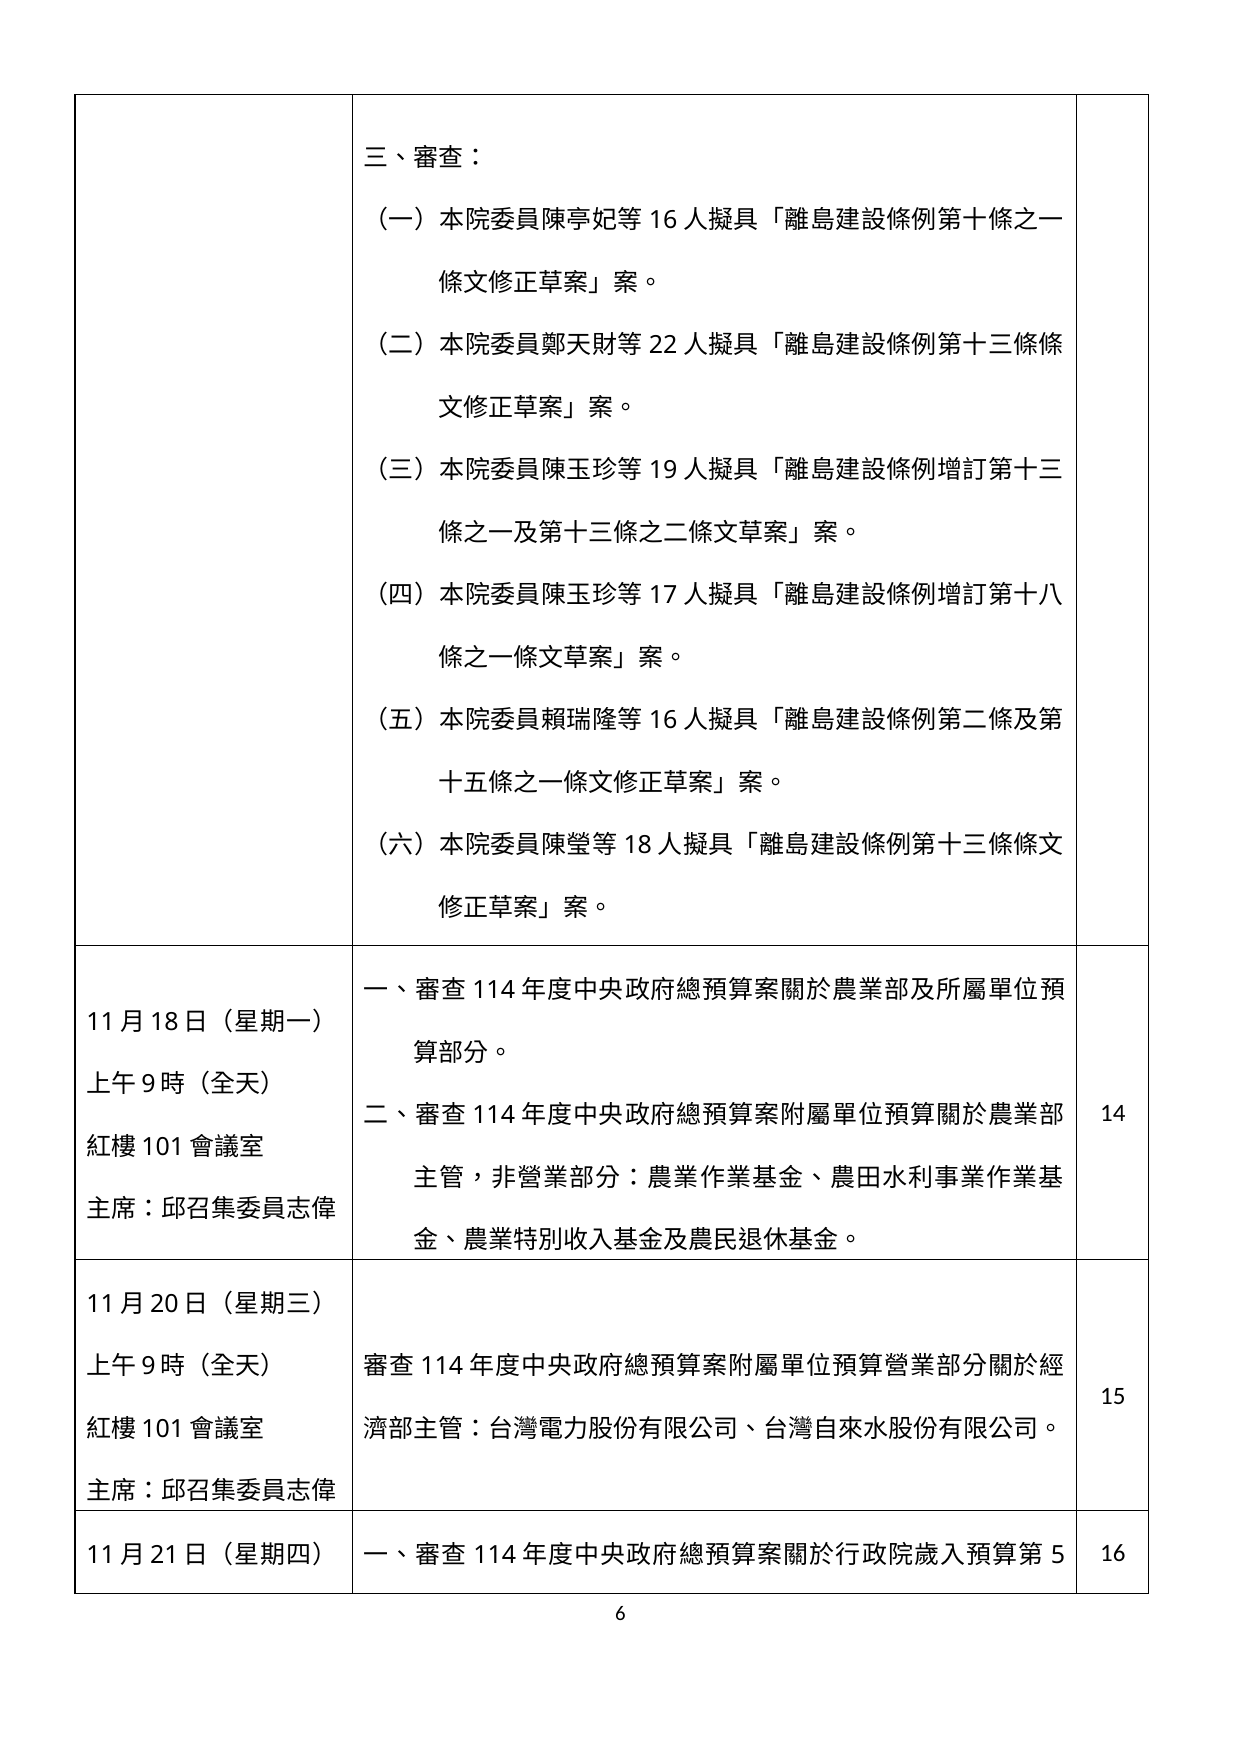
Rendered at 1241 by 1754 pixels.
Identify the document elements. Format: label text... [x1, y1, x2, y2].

table_cell 一、審查114年度中央政府總預算案關於行政院歲入預算第5 [353, 1511, 1076, 1593]
table_cell 14 [1077, 946, 1148, 1259]
table_cell 三、審查： （一）本院委員陳亭妃等16人擬具「離島建設條例第十條之一條文修正草案」案。 （二）本院委員鄭天財等22人擬具「離島建設條例第十三條條文修正草案」案。 （三）本院委員陳玉珍等19人擬具「離島建設條例增訂第十三條之一及第十三條之二條文草案」案。 （四）本院委員陳玉珍等17人擬具「離島建設條例增訂第十八條之一條文草案」案。 （五）本院委員賴瑞隆等16人擬具「離島建設條例第二條及第十五條之一條文修正草案」案。 （六）本院委員陳瑩等18人擬具「離島建設條例第十三條條文修正草案」案。 [353, 95, 1076, 945]
table_cell 11月18日（星期一） 上午9時（全天） 紅樓101會議室 主席：邱召集委員志偉 [76, 946, 352, 1259]
table_cell 15 [1077, 1260, 1148, 1510]
table_cell 一、審查114年度中央政府總預算案關於農業部及所屬單位預算部分。 二、審查114年度中央政府總預算案附屬單位預算關於農業部主管，非營業部分：農業作業基金、農田水利事業作業基金、農業特別收入基金及農民退休基金。 [353, 946, 1076, 1259]
table_cell [1077, 95, 1148, 945]
table_cell 審查114年度中央政府總預算案附屬單位預算營業部分關於經濟部主管：台灣電力股份有限公司、台灣自來水股份有限公司。 [353, 1260, 1076, 1510]
table_cell 11月21日（星期四） [76, 1511, 352, 1593]
table_cell 11月20日（星期三） 上午9時（全天） 紅樓101會議室 主席：邱召集委員志偉 [76, 1260, 352, 1510]
table_cell [76, 95, 352, 945]
table_cell 16 [1077, 1511, 1148, 1593]
